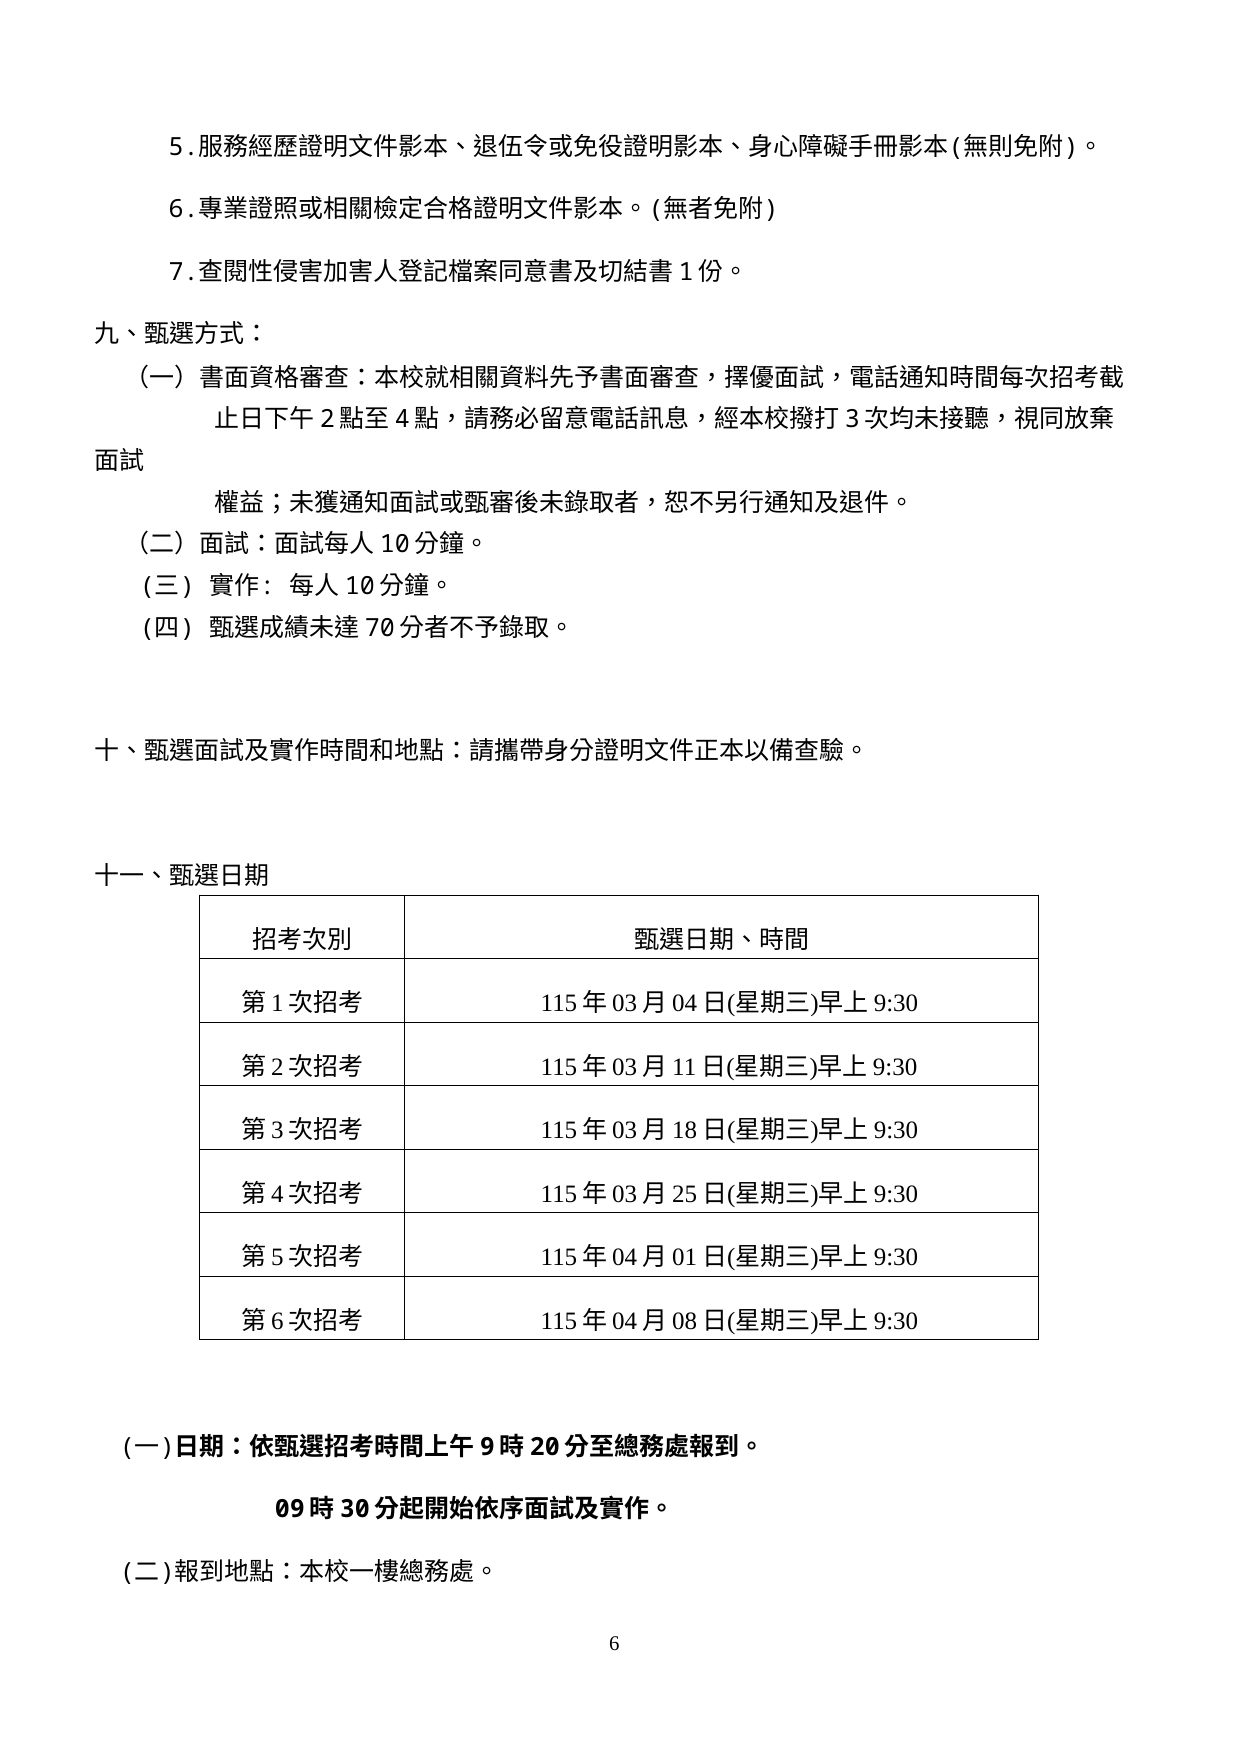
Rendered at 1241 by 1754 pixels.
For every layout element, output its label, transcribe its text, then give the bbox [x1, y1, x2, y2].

text 九、甄選方式： [94, 290, 1134, 353]
table_cell 第2次招考 [200, 1023, 404, 1085]
table_cell 第1次招考 [200, 959, 404, 1022]
text （一）書面資格審查：本校就相關資料先予書面審查，擇優面試，電話通知時間每次招考截 [94, 353, 1134, 394]
text 權益；未獲通知面試或甄審後未錄取者，恕不另行通知及退件。 [94, 478, 1134, 519]
table_header 招考次別 [200, 896, 404, 958]
text (二)報到地點：本校一樓總務處。 [94, 1528, 1134, 1590]
text 09時30分起開始依序面試及實作。 [94, 1465, 1134, 1528]
table_cell 115年04月01日(星期三)早上9:30 [405, 1213, 1038, 1276]
text 7.查閱性侵害加害人登記檔案同意書及切結書1份。 [168, 228, 1134, 290]
table_cell 115年03月25日(星期三)早上9:30 [405, 1150, 1038, 1212]
table_cell 115年03月04日(星期三)早上9:30 [405, 959, 1038, 1022]
table_cell 第3次招考 [200, 1086, 404, 1149]
table_cell 第4次招考 [200, 1150, 404, 1212]
table_header 甄選日期、時間 [405, 896, 1038, 958]
text 5.服務經歷證明文件影本、退伍令或免役證明影本、身心障礙手冊影本(無則免附)。 [168, 103, 1134, 165]
table_cell 115年03月11日(星期三)早上9:30 [405, 1023, 1038, 1085]
text 十、甄選面試及實作時間和地點：請攜帶身分證明文件正本以備查驗。 [94, 707, 1134, 769]
table_cell 115年04月08日(星期三)早上9:30 [405, 1277, 1038, 1339]
table_cell 第6次招考 [200, 1277, 404, 1339]
text (三) 實作: 每人10分鐘。 [94, 561, 1134, 603]
text 十一、甄選日期 [94, 832, 1134, 894]
text (一)日期：依甄選招考時間上午9時20分至總務處報到。 [94, 1403, 1134, 1465]
table_cell 115年03月18日(星期三)早上9:30 [405, 1086, 1038, 1149]
text 6.專業證照或相關檢定合格證明文件影本。(無者免附) [168, 165, 1134, 228]
text (四) 甄選成績未達70分者不予錄取。 [94, 603, 1134, 644]
table_cell 第5次招考 [200, 1213, 404, 1276]
text 止日下午2點至4點，請務必留意電話訊息，經本校撥打3次均未接聽，視同放棄面試 [94, 394, 1134, 478]
text （二）面試：面試每人10分鐘。 [94, 519, 1134, 561]
